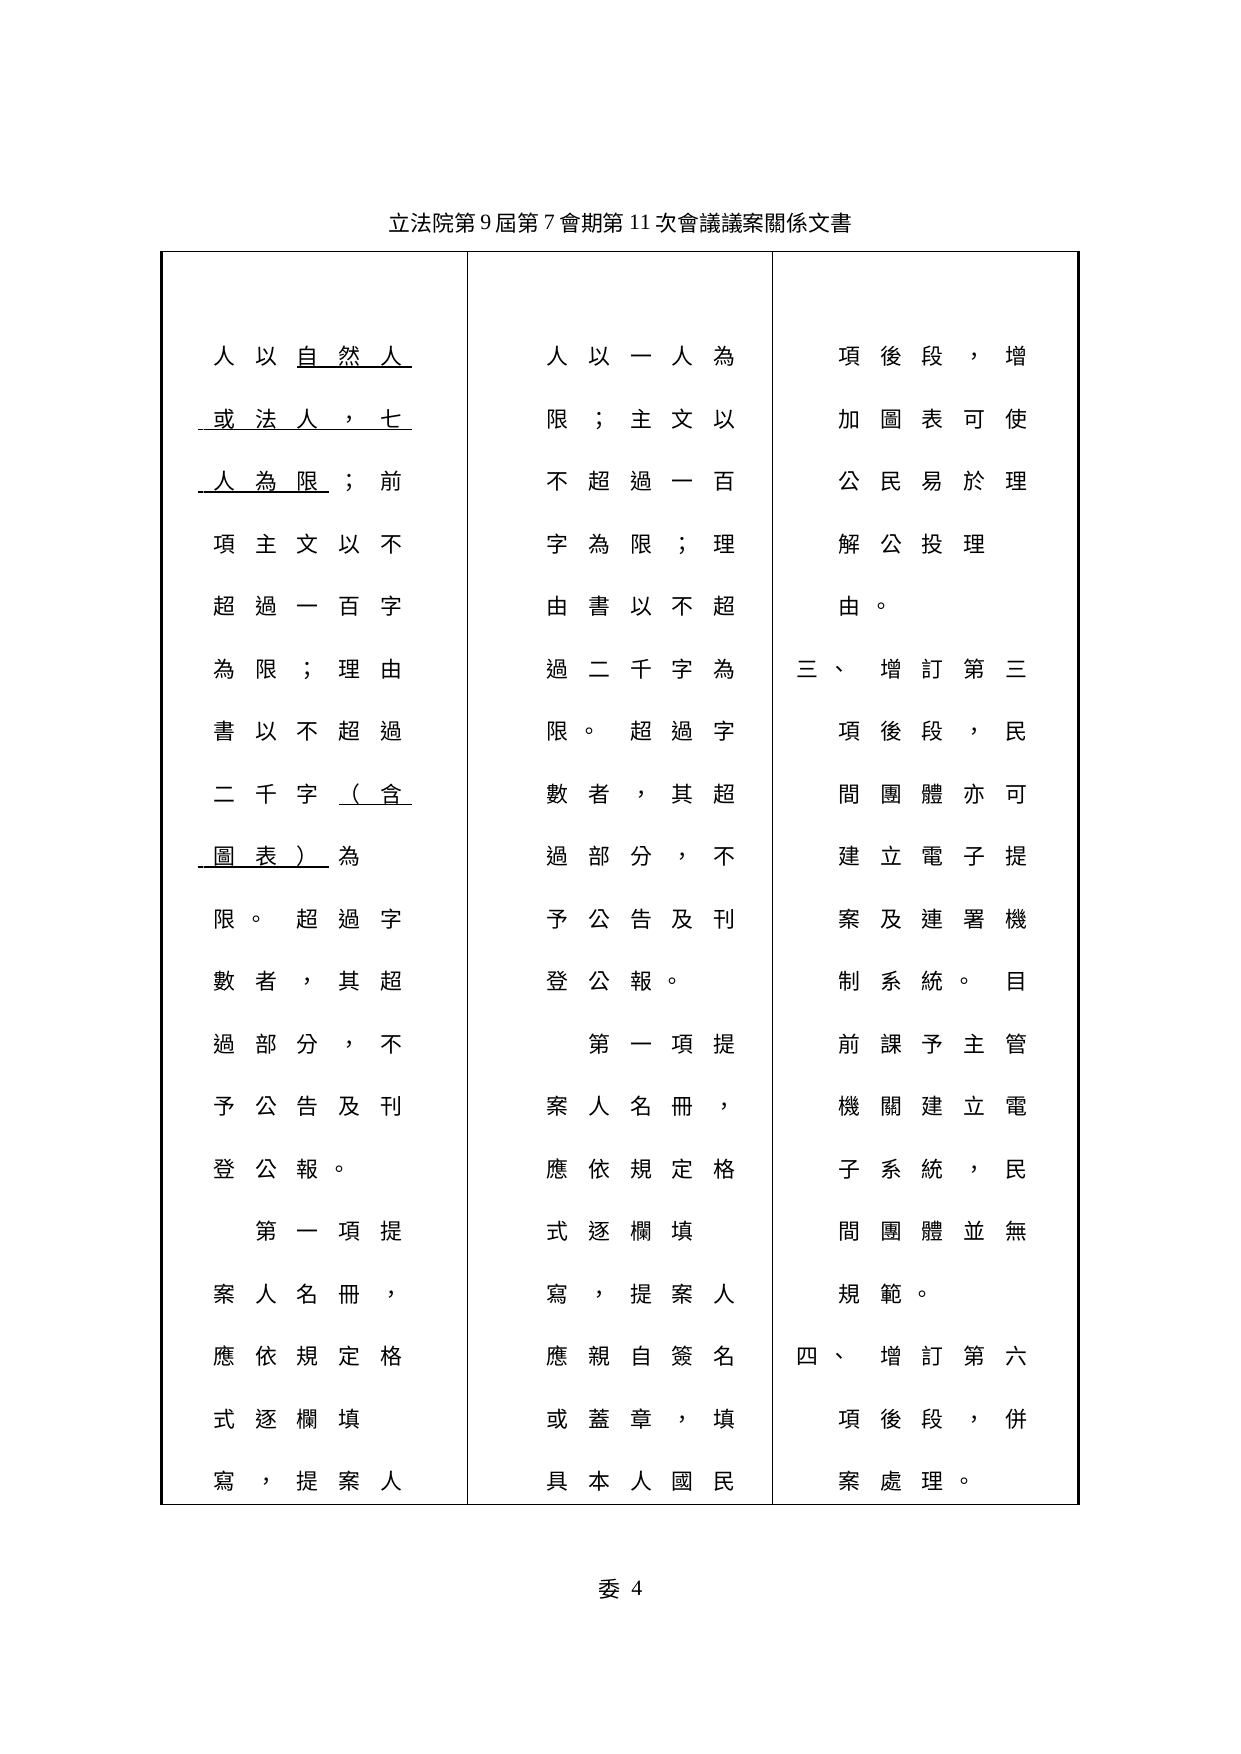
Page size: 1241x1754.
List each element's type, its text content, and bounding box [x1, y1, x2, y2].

table_cell 人以一人為限；主文以不超過一百字為限；理由書以不超過二千字為限。超過字數者，其超過部分，不予公告及刊登公報。 第一項提案人名冊，應依規定格式逐欄填寫，提案人應親自簽名或蓋章，填具本人國民 [468, 252, 772, 1504]
table_cell 人以自然人或法人，七人為限；前項主文以不超過一百字為限；理由書以不超過二千字（含圖表）為限。超過字數者，其超過部分，不予公告及刊登公報。 第一項提案人名冊，應依規定格式逐欄填寫，提案人 [163, 252, 467, 1504]
table_cell 項後段，增加圖表可使公民易於理解公投理由。 三、增訂第三項後段，民間團體亦可建立電子提案及連署機制系統。目前課予主管機關建立電子系統，民間團體並無規範。 四、增訂第六項後段，併案處理。 [773, 252, 1077, 1504]
